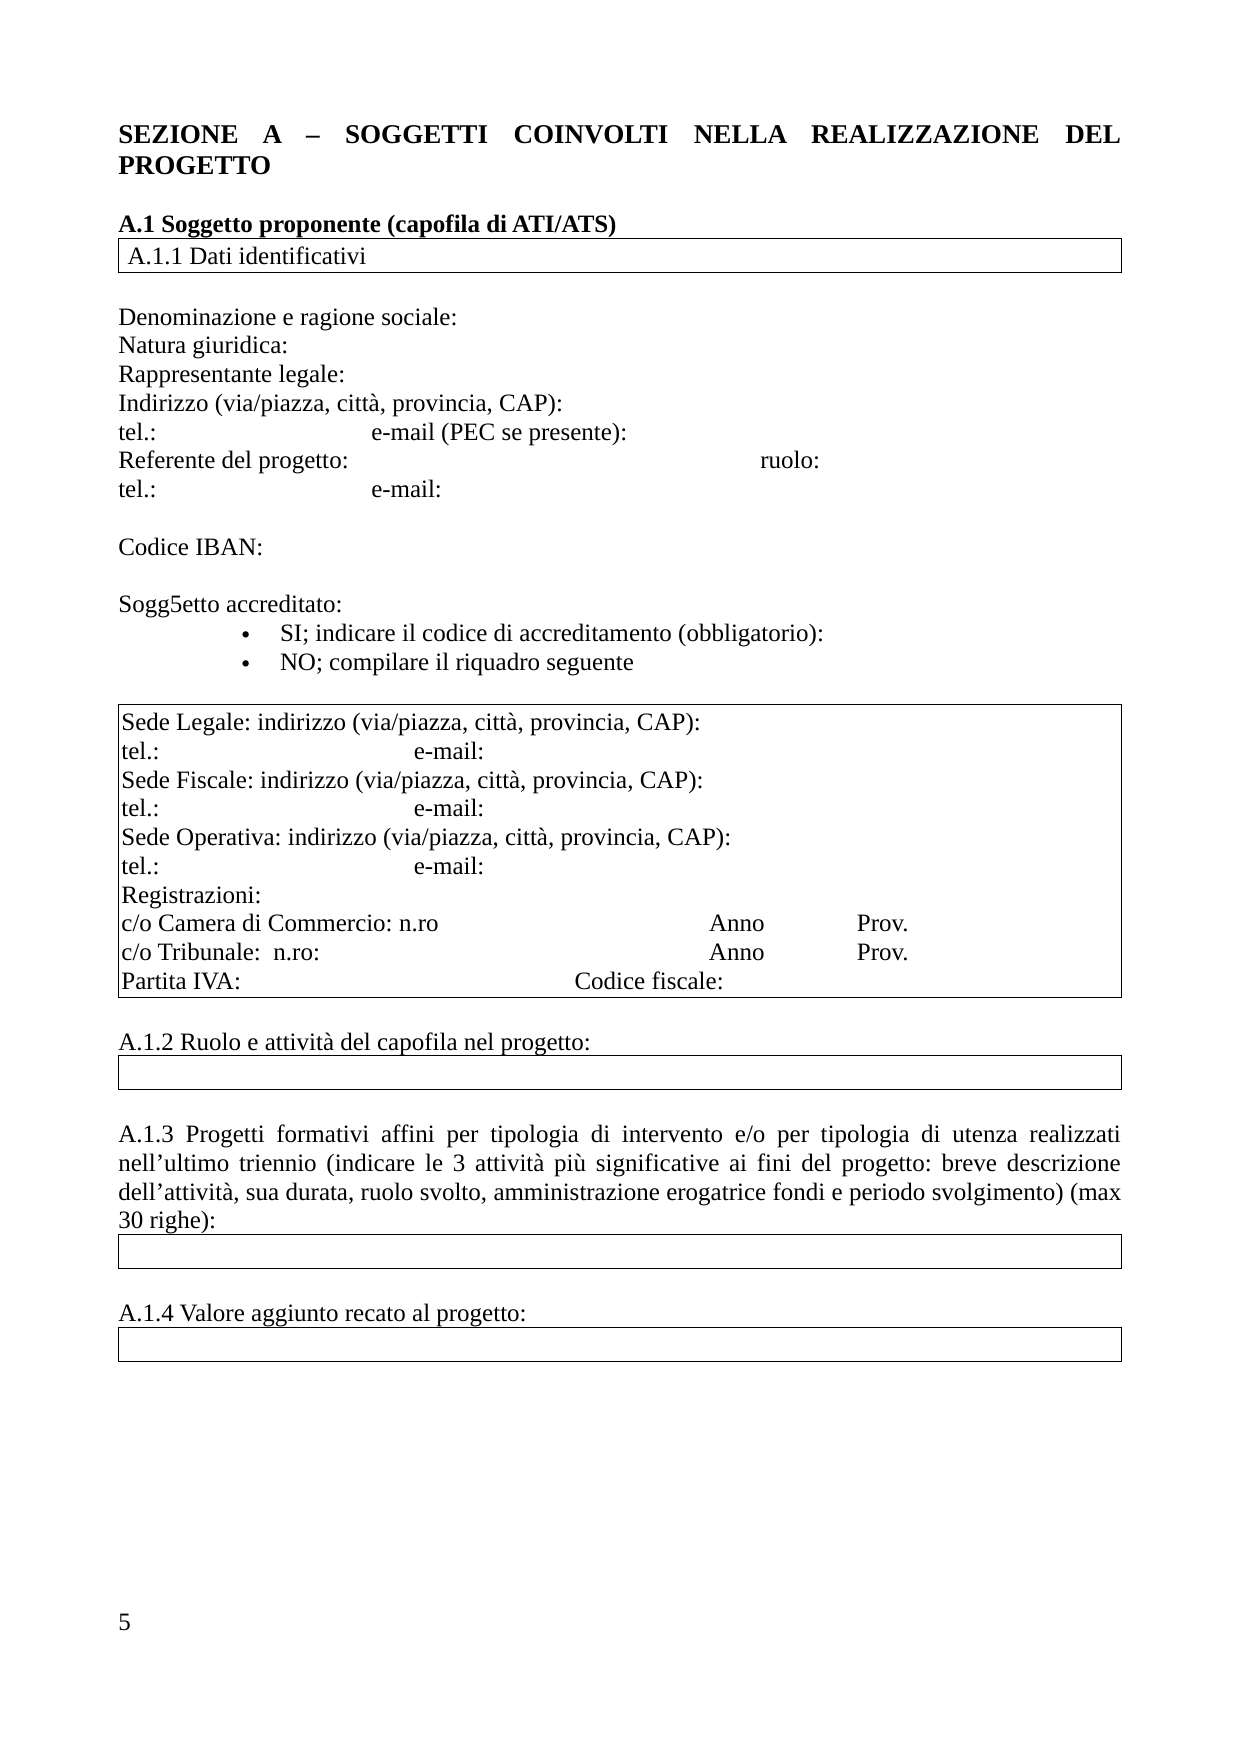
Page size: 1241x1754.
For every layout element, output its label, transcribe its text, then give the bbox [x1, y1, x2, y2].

text A.1.1 Dati identificativi [119, 239, 1121, 272]
text Indirizzo (via/piazza, città, provincia, CAP): [118, 388, 1122, 417]
text Codice IBAN: [118, 532, 1122, 560]
text c/o Camera di Commercio: n.ro Anno Prov. [119, 905, 1121, 934]
subtitle A.1 Soggetto proponente (capofila di ATI/ATS) [118, 209, 1122, 238]
text c/o Tribunale: n.ro: Anno Prov. [119, 934, 1121, 963]
text A.1.2 Ruolo e attività del capofila nel progetto: [118, 1027, 1122, 1055]
text Sede Legale: indirizzo (via/piazza, città, provincia, CAP): [119, 705, 1121, 733]
text SEZIONE A – SOGGETTI COINVOLTI NELLA REALIZZAZIONE DEL PROGETTO [118, 118, 1122, 180]
text A.1.4 Valore aggiunto recato al progetto: [118, 1298, 1122, 1327]
text A.1.3 Progetti formativi affini per tipologia di intervento e/o per tipologia di utenza realizzati nell’ultimo triennio (indicare le 3 attività più significative ai fini del progetto: breve descrizione dell’attività, sua durata, ruolo svolto, amministrazione erogatrice fondi e periodo svolgimento) (max 30 righe): [118, 1119, 1122, 1234]
text tel.: e-mail (PEC se presente): [118, 417, 1122, 445]
text tel.: e-mail: [118, 474, 1122, 503]
text Denominazione e ragione sociale: [118, 302, 1122, 330]
text Sede Operativa: indirizzo (via/piazza, città, provincia, CAP): [119, 819, 1121, 848]
text Sogg5etto accreditato: [118, 589, 1122, 618]
list SI; indicare il codice di accreditamento (obbligatorio): [242, 618, 1122, 647]
text Partita IVA: Codice fiscale: [119, 963, 1121, 997]
list NO; compilare il riquadro seguente [242, 647, 1122, 675]
text Registrazioni: [119, 877, 1121, 905]
text tel.: e-mail: [119, 733, 1121, 762]
text Natura giuridica: [118, 330, 1122, 359]
text Referente del progetto: ruolo: [118, 445, 1122, 474]
text Sede Fiscale: indirizzo (via/piazza, città, provincia, CAP): [119, 762, 1121, 790]
text tel.: e-mail: [119, 790, 1121, 819]
text Rappresentante legale: [118, 359, 1122, 388]
text tel.: e-mail: [119, 848, 1121, 877]
